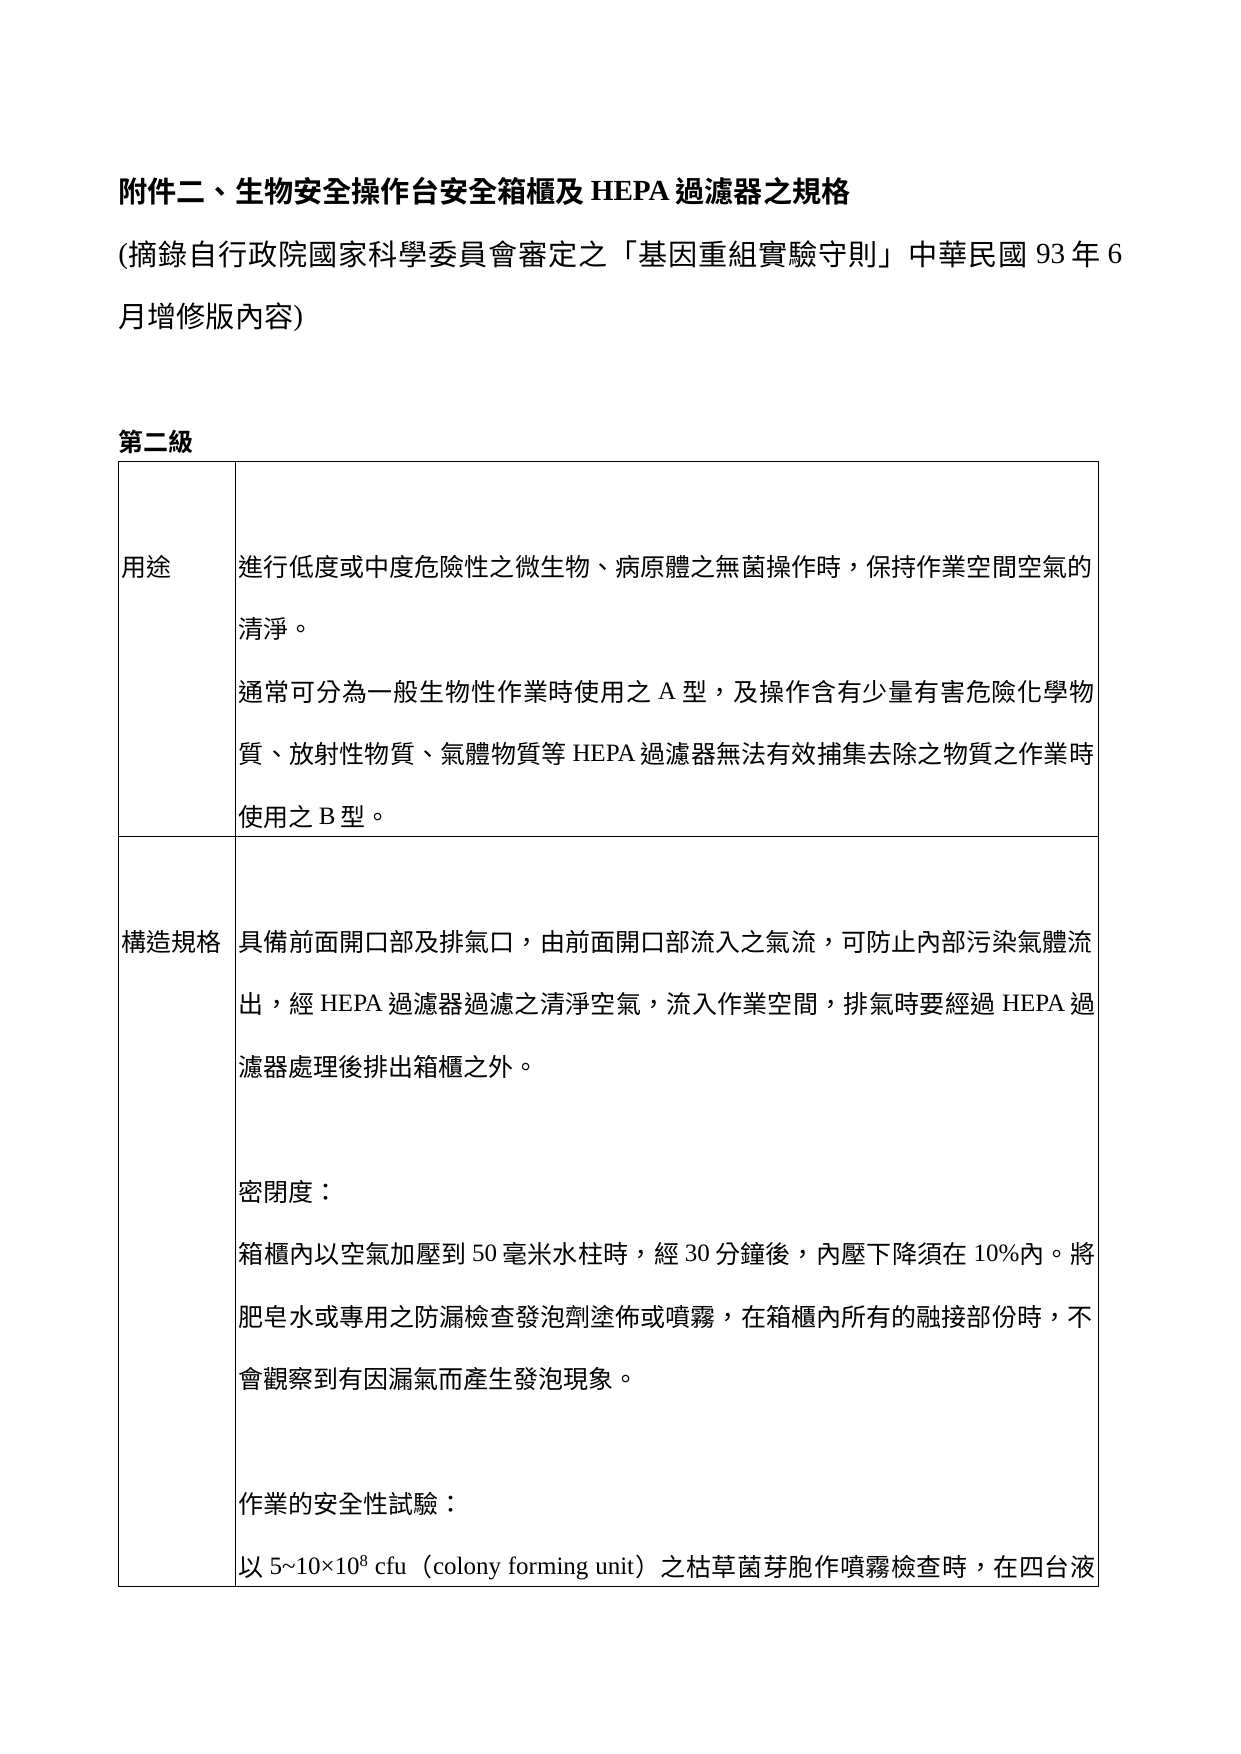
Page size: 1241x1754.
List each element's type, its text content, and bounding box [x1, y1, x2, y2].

text 第二級 [118, 398, 1122, 461]
table_cell 具備前面開口部及排氣口，由前面開口部流入之氣流，可防止內部污染氣體流出，經HEPA過濾器過濾之清淨空氣，流入作業空間，排氣時要經過HEPA過濾器處理後排出箱櫃之外。 密閉度： 箱櫃內以空氣加壓到50毫米水柱時，經30分鐘後，內壓下降須在10%內。將肥皂水或專用之防漏檢查發泡劑塗佈或噴霧，在箱櫃內所有的融接部份時，不會觀察到有因漏氣而產生發泡現象。 作業的安全性試驗： 以5~10×108 cfu（colony forming unit）之枯草菌芽胞作噴霧檢查時，在四台液 [236, 837, 1098, 1586]
table_header 用途 [119, 462, 235, 836]
table_cell 構造規格 [119, 837, 235, 1586]
table_header 進行低度或中度危險性之微生物、病原體之無菌操作時，保持作業空間空氣的清淨。 通常可分為一般生物性作業時使用之A型，及操作含有少量有害危險化學物質、放射性物質、氣體物質等HEPA過濾器無法有效捕集去除之物質之作業時使用之B型。 [236, 462, 1098, 836]
text 附件二、生物安全操作台安全箱櫃及HEPA過濾器之規格 [118, 148, 1122, 211]
text (摘錄自行政院國家科學委員會審定之「基因重組實驗守則」中華民國93年6月增修版內容) [118, 211, 1122, 336]
